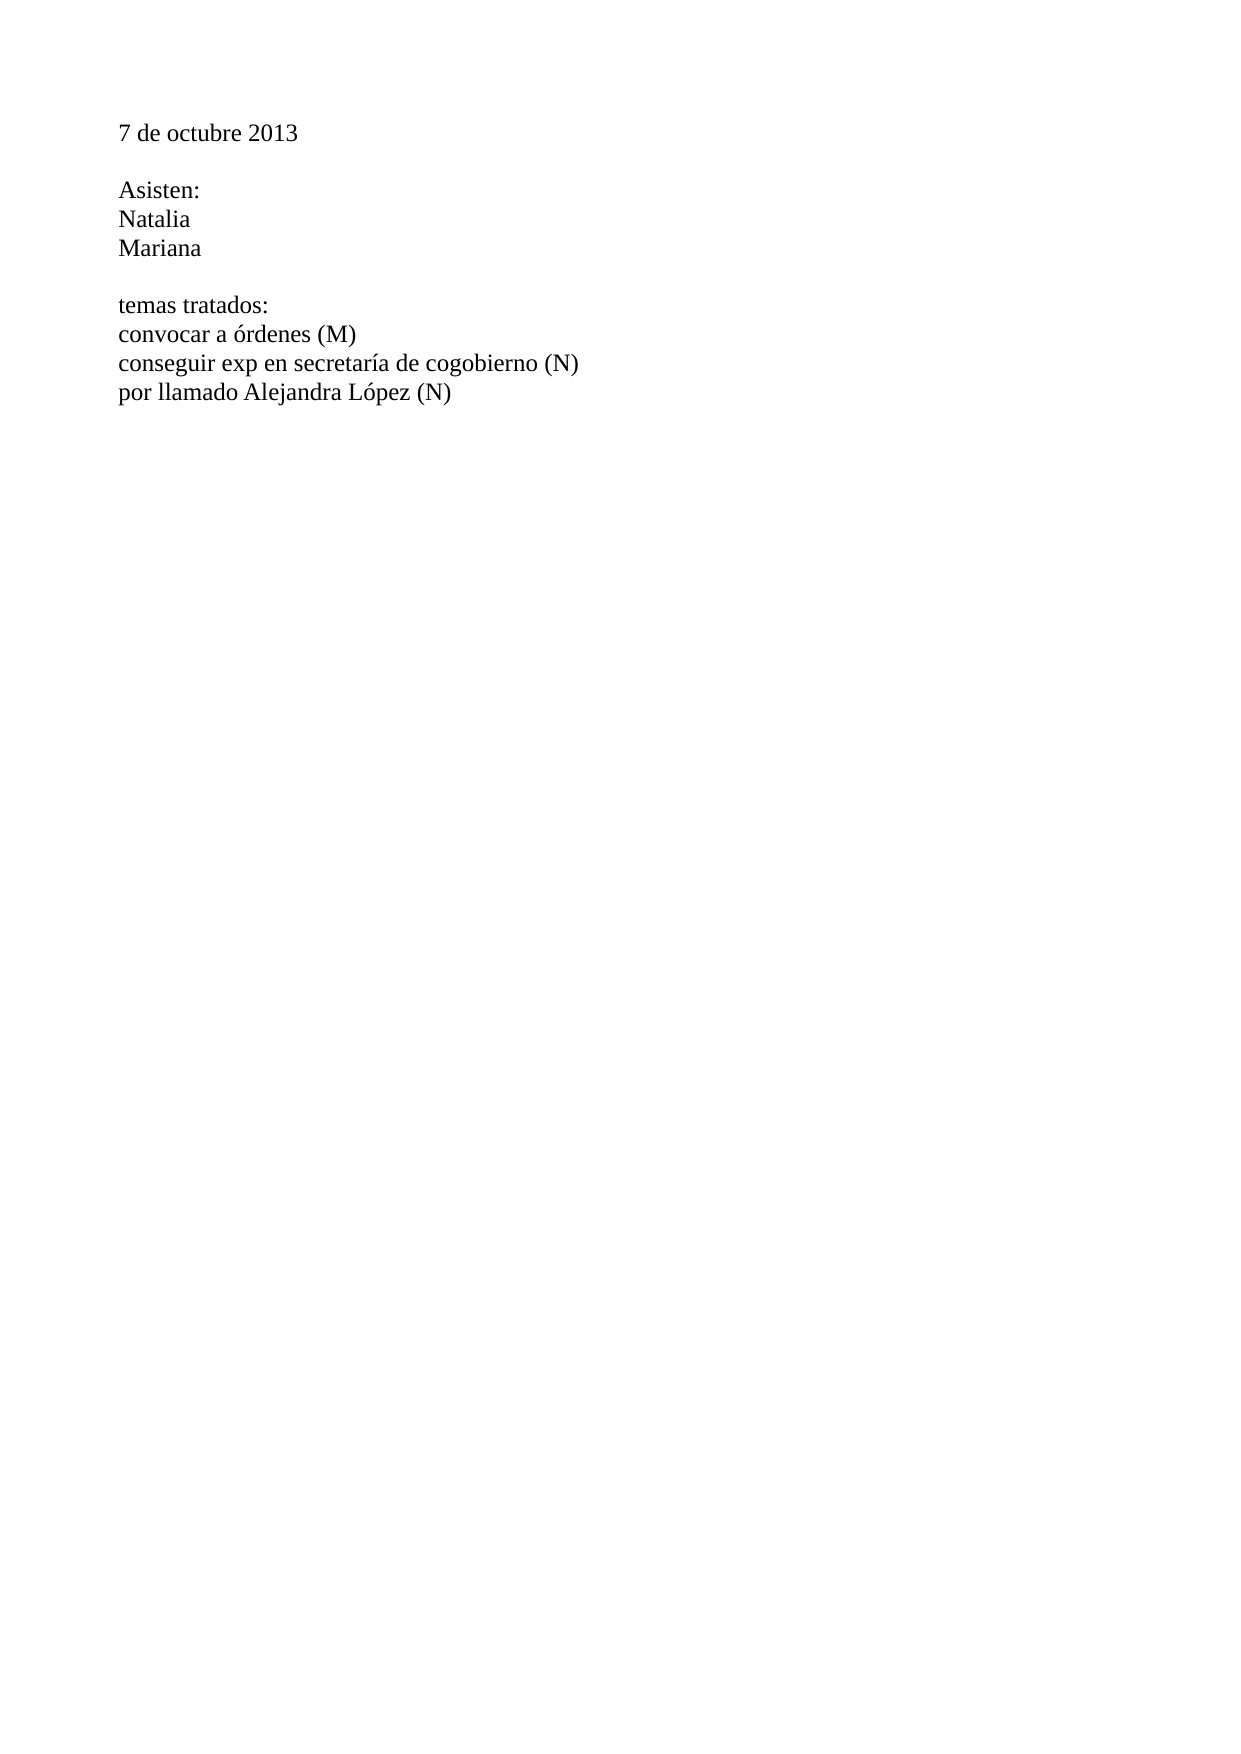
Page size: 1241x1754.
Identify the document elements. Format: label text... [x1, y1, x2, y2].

text Mariana [118, 233, 1122, 262]
text Asisten: [118, 176, 1122, 204]
text conseguir exp en secretaría de cogobierno (N) [118, 348, 1122, 377]
text por llamado Alejandra López (N) [118, 377, 1122, 406]
text 7 de octubre 2013 [118, 118, 1122, 147]
text Natalia [118, 204, 1122, 233]
text convocar a órdenes (M) [118, 319, 1122, 348]
text temas tratados: [118, 291, 1122, 319]
